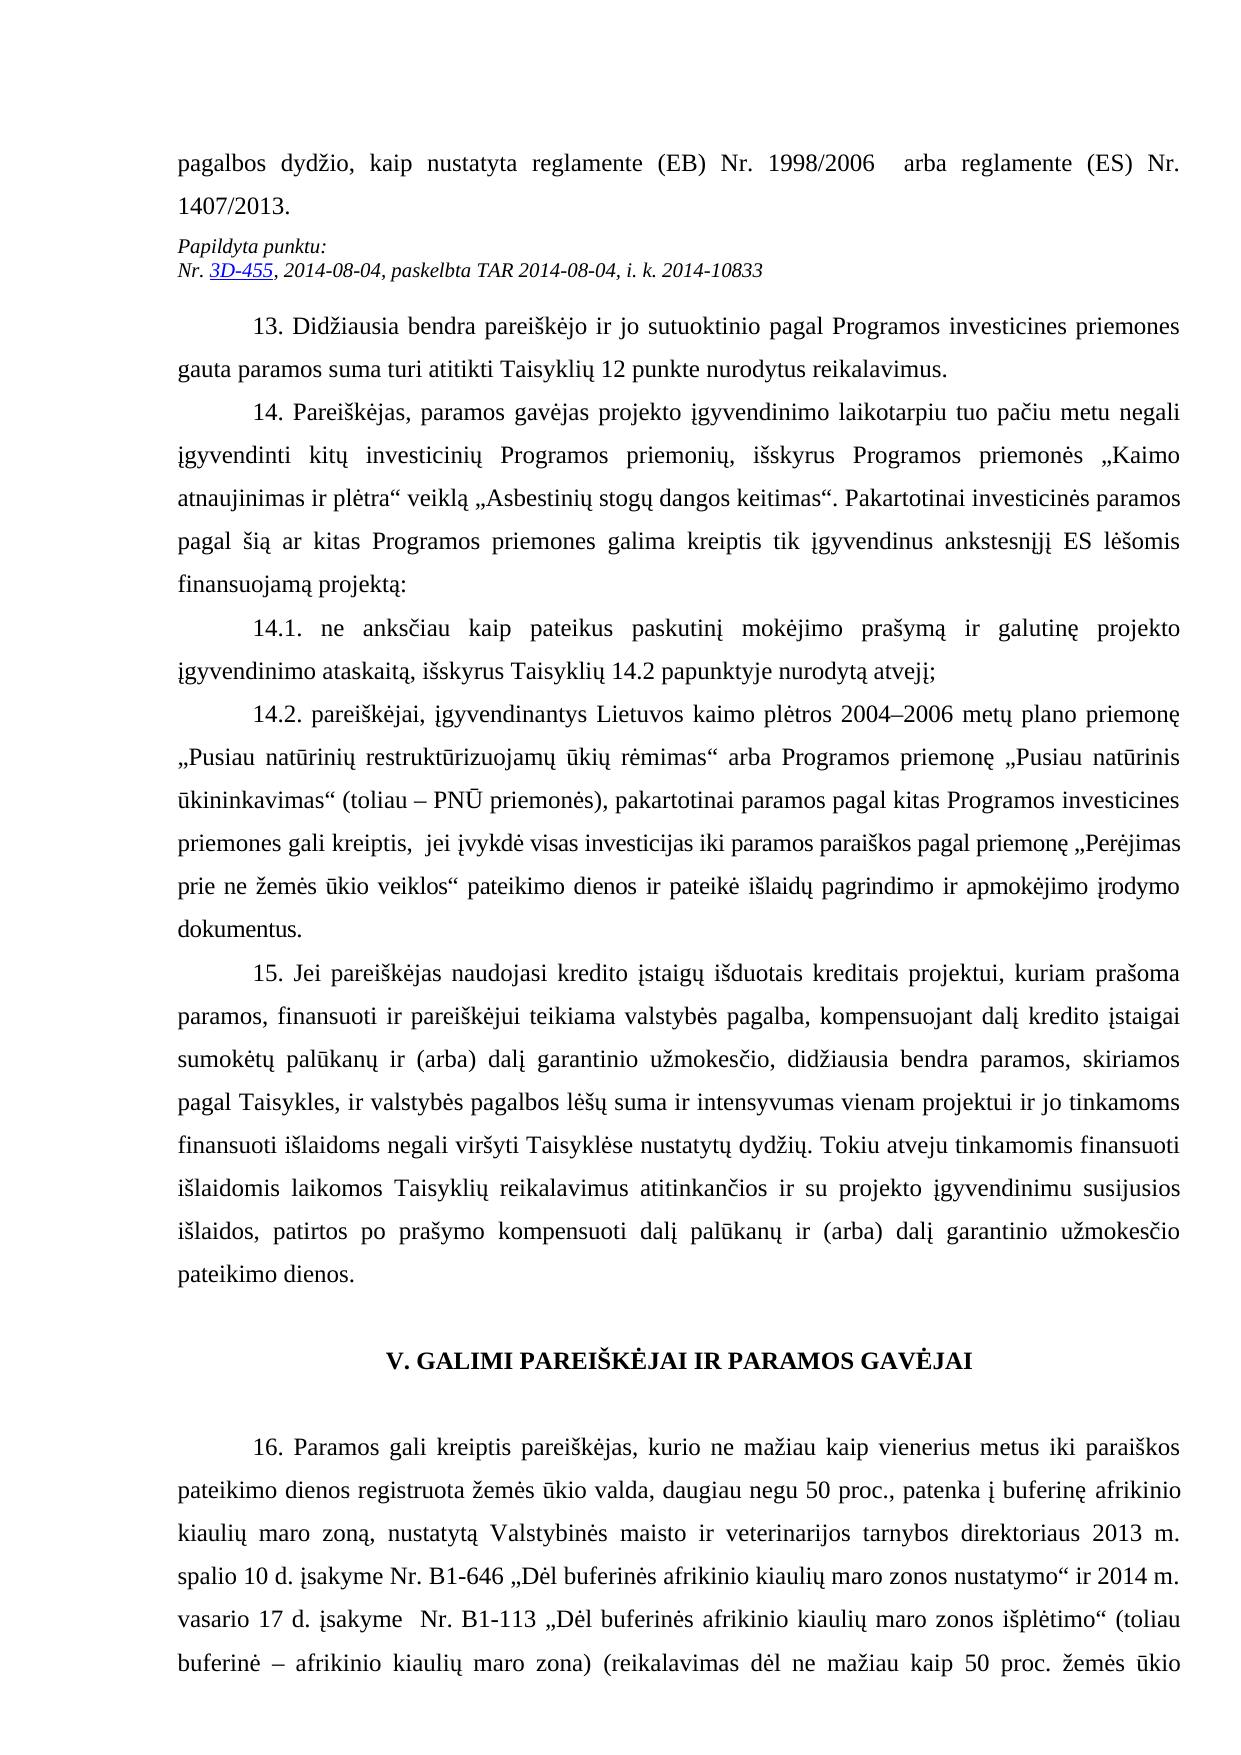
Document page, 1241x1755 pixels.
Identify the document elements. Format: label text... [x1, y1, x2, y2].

text V. GALIMI PAREIŠKĖJAI IR PARAMOS GAVĖJAI [177, 1346, 1181, 1374]
text 16. Paramos gali kreiptis pareiškėjas, kurio ne mažiau kaip vienerius metus iki paraiškos pateikimo dienos registruota žemės ūkio valda, daugiau negu 50 proc., patenka į buferinę afrikinio kiaulių maro zoną, nustatytą Valstybinės maisto ir veterinarijos tarnybos direktoriaus 2013 m. spalio 10 d. įsakyme Nr. B1-646 „Dėl buferinės afrikinio kiaulių maro zonos nustatymo“ ir 2014 m. vasario 17 d. įsakyme Nr. B1-113 „Dėl buferinės afrikinio kiaulių maro zonos išplėtimo“ (toliau buferinė – afrikinio kiaulių maro zona) (reikalavimas dėl ne mažiau kaip 50 proc. žemės ūkio [177, 1432, 1181, 1676]
text 15. Jei pareiškėjas naudojasi kredito įstaigų išduotais kreditais projektui, kuriam prašoma paramos, finansuoti ir pareiškėjui teikiama valstybės pagalba, kompensuojant dalį kredito įstaigai sumokėtų palūkanų ir (arba) dalį garantinio užmokesčio, didžiausia bendra paramos, skiriamos pagal Taisykles, ir valstybės pagalbos lėšų suma ir intensyvumas vienam projektui ir jo tinkamoms finansuoti išlaidoms negali viršyti Taisyklėse nustatytų dydžių. Tokiu atveju tinkamomis finansuoti išlaidomis laikomos Taisyklių reikalavimus atitinkančios ir su projekto įgyvendinimu susijusios išlaidos, patirtos po prašymo kompensuoti dalį palūkanų ir (arba) dalį garantinio užmokesčio pateikimo dienos. [177, 958, 1181, 1288]
text pagalbos dydžio, kaip nustatyta reglamente (EB) Nr. 1998/2006 arba reglamente (ES) Nr. 1407/2013. [177, 148, 1181, 219]
text 14. Pareiškėjas, paramos gavėjas projekto įgyvendinimo laikotarpiu tuo pačiu metu negali įgyvendinti kitų investicinių Programos priemonių, išskyrus Programos priemonės „Kaimo atnaujinimas ir plėtra“ veiklą „Asbestinių stogų dangos keitimas“. Pakartotinai investicinės paramos pagal šią ar kitas Programos priemones galima kreiptis tik įgyvendinus ankstesnįjį ES lėšomis finansuojamą projektą: [177, 397, 1181, 598]
text 14.1. ne anksčiau kaip pateikus paskutinį mokėjimo prašymą ir galutinę projekto įgyvendinimo ataskaitą, išskyrus Taisyklių 14.2 papunktyje nurodytą atvejį; [177, 613, 1181, 684]
text Nr. 3D-455, 2014-08-04, paskelbta TAR 2014-08-04, i. k. 2014-10833 [177, 258, 1181, 282]
text 14.2. pareiškėjai, įgyvendinantys Lietuvos kaimo plėtros 2004–2006 metų plano priemonę „Pusiau natūrinių restruktūrizuojamų ūkių rėmimas“ arba Programos priemonę „Pusiau natūrinis ūkininkavimas“ (toliau – PNŪ priemonės), pakartotinai paramos pagal kitas Programos investicines priemones gali kreiptis, jei įvykdė visas investicijas iki paramos paraiškos pagal priemonę „Perėjimas prie ne žemės ūkio veiklos“ pateikimo dienos ir pateikė išlaidų pagrindimo ir apmokėjimo įrodymo dokumentus. [177, 699, 1181, 943]
text 13. Didžiausia bendra pareiškėjo ir jo sutuoktinio pagal Programos investicines priemones gauta paramos suma turi atitikti Taisyklių 12 punkte nurodytus reikalavimus. [177, 311, 1181, 383]
text Papildyta punktu: [177, 234, 1181, 258]
